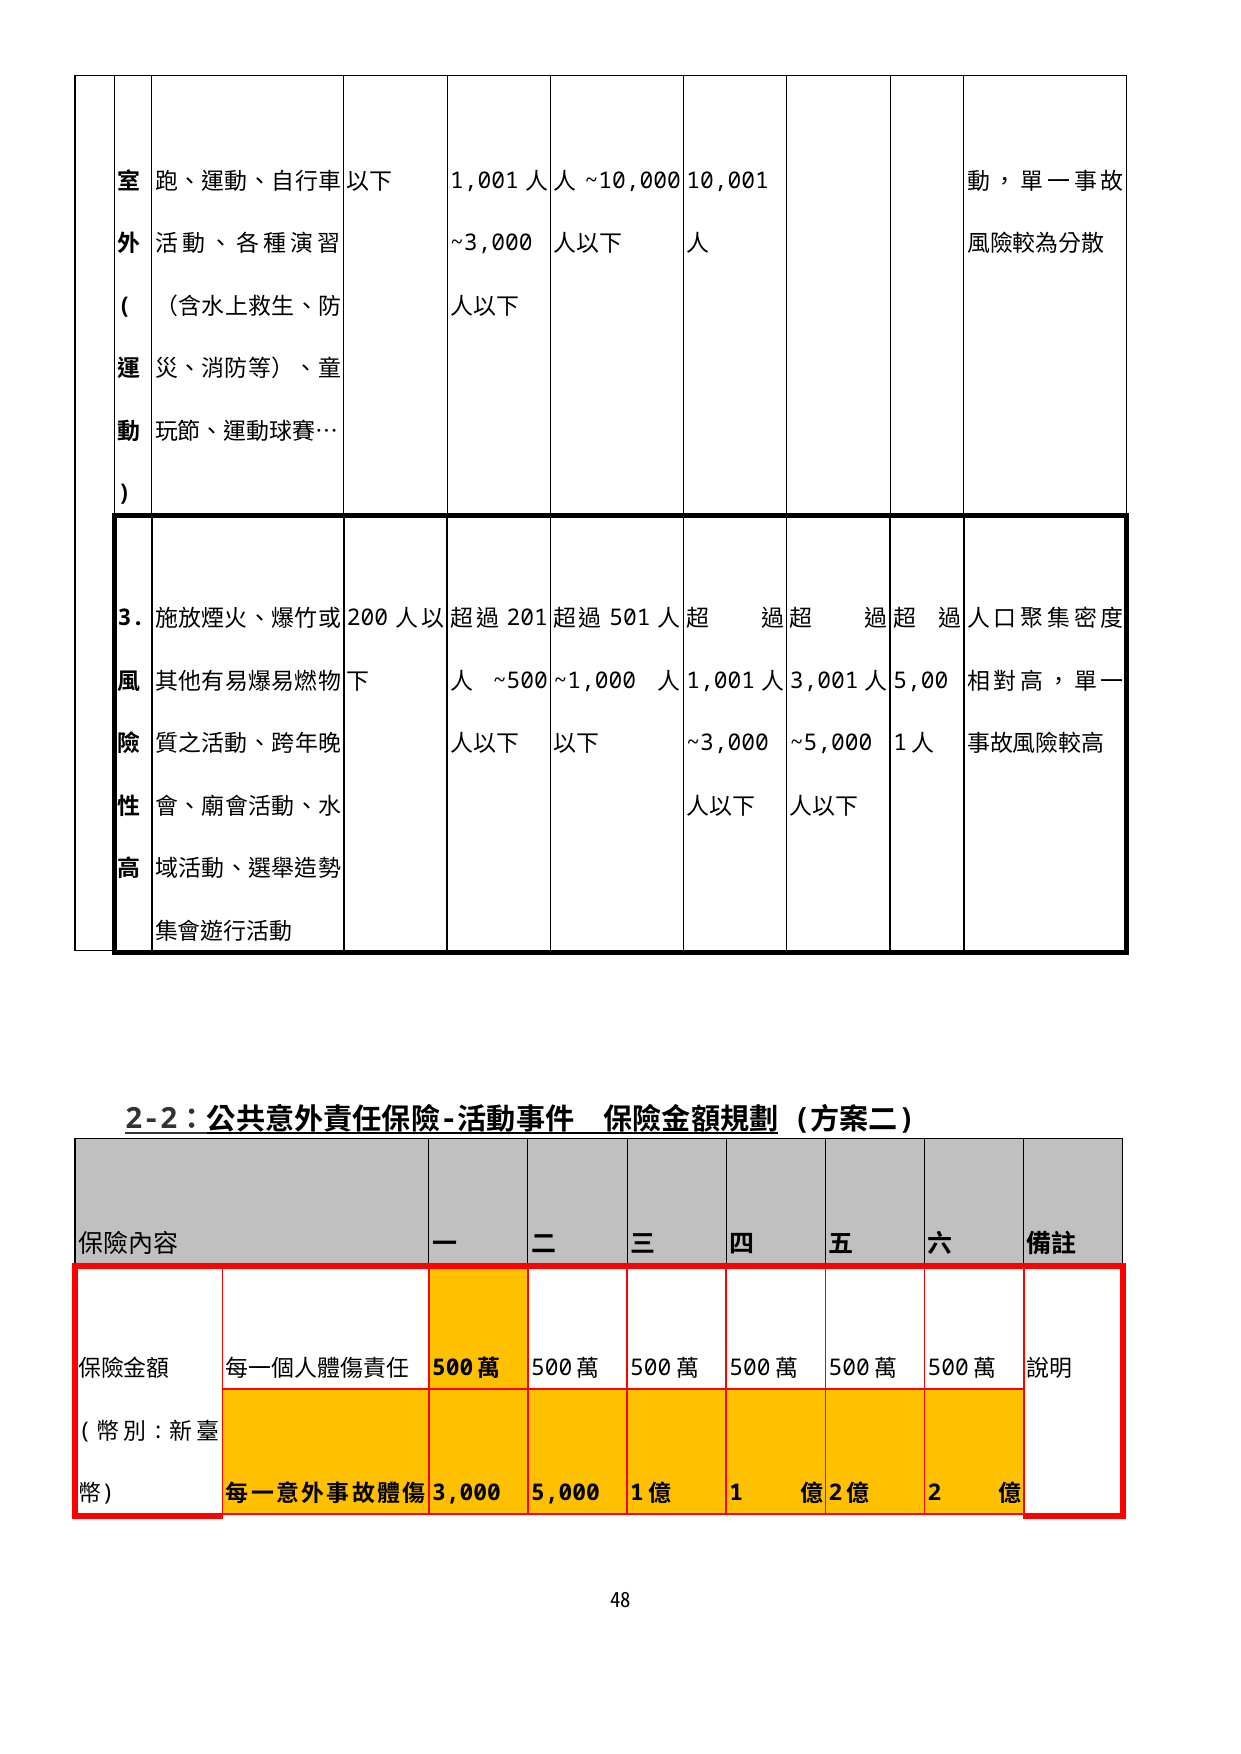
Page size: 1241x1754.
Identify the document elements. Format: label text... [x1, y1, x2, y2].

table_header 五 [826, 1139, 924, 1263]
table_cell 人~10,000人以下 [551, 76, 683, 513]
table_cell 500萬 [430, 1269, 527, 1388]
table_cell 跑、運動、自行車活動、各種演習（含水上救生、防災、消防等）、童玩節、運動球賽… [152, 76, 343, 513]
table_cell 人口聚集密度相對高，單一事故風險較高 [965, 518, 1124, 950]
table_cell 2億 [826, 1390, 924, 1513]
table_cell 2億 [925, 1390, 1023, 1513]
table_cell 500萬 [727, 1269, 825, 1388]
table_cell 超過1,001人~3,000人以下 [684, 518, 786, 950]
table_cell 保險金額 (幣別:新臺幣) [78, 1269, 222, 1513]
table_header 一 [429, 1139, 527, 1263]
table_header 保險內容 [76, 1139, 428, 1263]
table_cell 每一意外事故體傷 [223, 1390, 428, 1513]
table_cell 室外 (運動) [115, 76, 151, 513]
table_cell 說明 [1025, 1269, 1120, 1513]
table_cell [891, 76, 963, 513]
table_cell 500萬 [628, 1269, 725, 1388]
table_cell 超過3,001人~5,000人以下 [787, 518, 889, 950]
table_cell [787, 76, 890, 513]
table_cell 1,001人~3,000人以下 [448, 76, 550, 513]
text 2-2：公共意外責任保險-活動事件 保險金額規劃 (方案二) [75, 1075, 1165, 1138]
table_cell 200人以下 [345, 518, 446, 950]
table_cell 3,000 [430, 1390, 527, 1513]
table_header 備註 [1024, 1139, 1122, 1263]
table_cell 超過501人~1,000人以下 [551, 518, 683, 950]
table_cell 每一個人體傷責任 [223, 1269, 428, 1388]
table_cell 以下 [344, 76, 447, 513]
table_cell 500萬 [529, 1269, 626, 1388]
table_header 四 [727, 1139, 825, 1263]
table_header 三 [628, 1139, 726, 1263]
table_header 六 [925, 1139, 1023, 1263]
table_cell 5,000 [529, 1390, 626, 1513]
table_cell 動，單一事故風險較為分散 [964, 76, 1126, 513]
table_header 二 [528, 1139, 627, 1263]
table_cell [76, 76, 114, 950]
table_cell 500萬 [925, 1269, 1023, 1388]
table_cell 3.風險性高 [117, 518, 151, 950]
table_cell 10,001人 [684, 76, 786, 513]
table_cell 施放煙火、爆竹或其他有易爆易燃物質之活動、跨年晚會、廟會活動、水域活動、選舉造勢集會遊行活動 [153, 518, 343, 950]
table_cell 1億 [628, 1390, 725, 1513]
table_cell 1億 [727, 1390, 825, 1513]
table_cell 500萬 [826, 1269, 924, 1388]
table_cell 超過5,001人 [891, 518, 963, 950]
table_cell 超過201人~500人以下 [448, 518, 550, 950]
